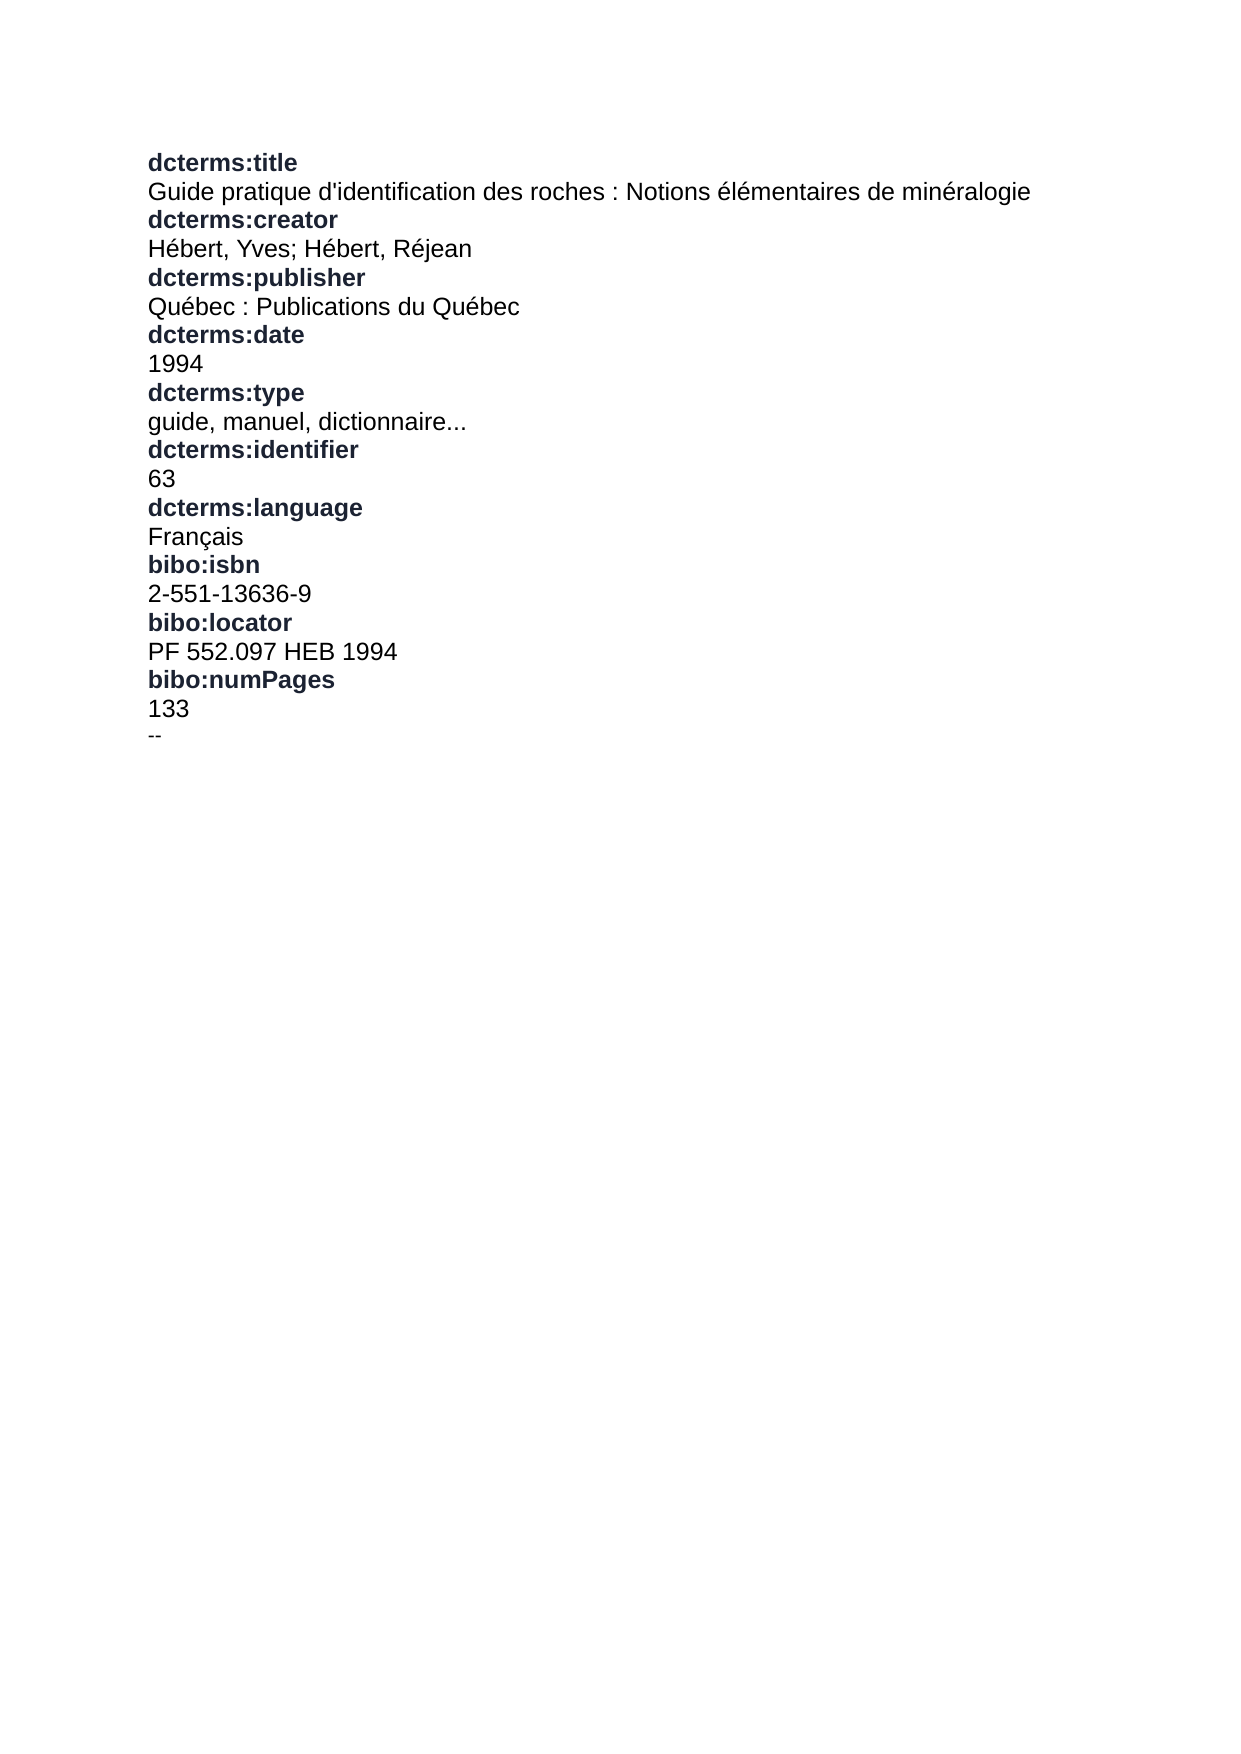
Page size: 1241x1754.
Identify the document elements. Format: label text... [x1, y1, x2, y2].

text 63 [148, 464, 1092, 493]
text bibo:isbn [148, 550, 1092, 579]
text Québec : Publications du Québec [148, 291, 1092, 320]
text 2-551-13636-9 [148, 579, 1092, 608]
text Hébert, Yves; Hébert, Réjean [148, 234, 1092, 263]
text bibo:locator [148, 608, 1092, 636]
text Français [148, 521, 1092, 550]
text 133 [148, 694, 1092, 723]
text dcterms:date [148, 320, 1092, 349]
text PF 552.097 HEB 1994 [148, 636, 1092, 665]
text 1994 [148, 349, 1092, 378]
text dcterms:creator [148, 205, 1092, 234]
text dcterms:identifier [148, 435, 1092, 464]
text bibo:numPages [148, 665, 1092, 694]
text Guide pratique d'identification des roches : Notions élémentaires de minéralogie [148, 176, 1092, 205]
text guide, manuel, dictionnaire... [148, 406, 1092, 435]
text dcterms:publisher [148, 263, 1092, 291]
text dcterms:language [148, 493, 1092, 521]
text dcterms:title [148, 148, 1092, 176]
text -- [148, 723, 1092, 747]
text dcterms:type [148, 378, 1092, 406]
